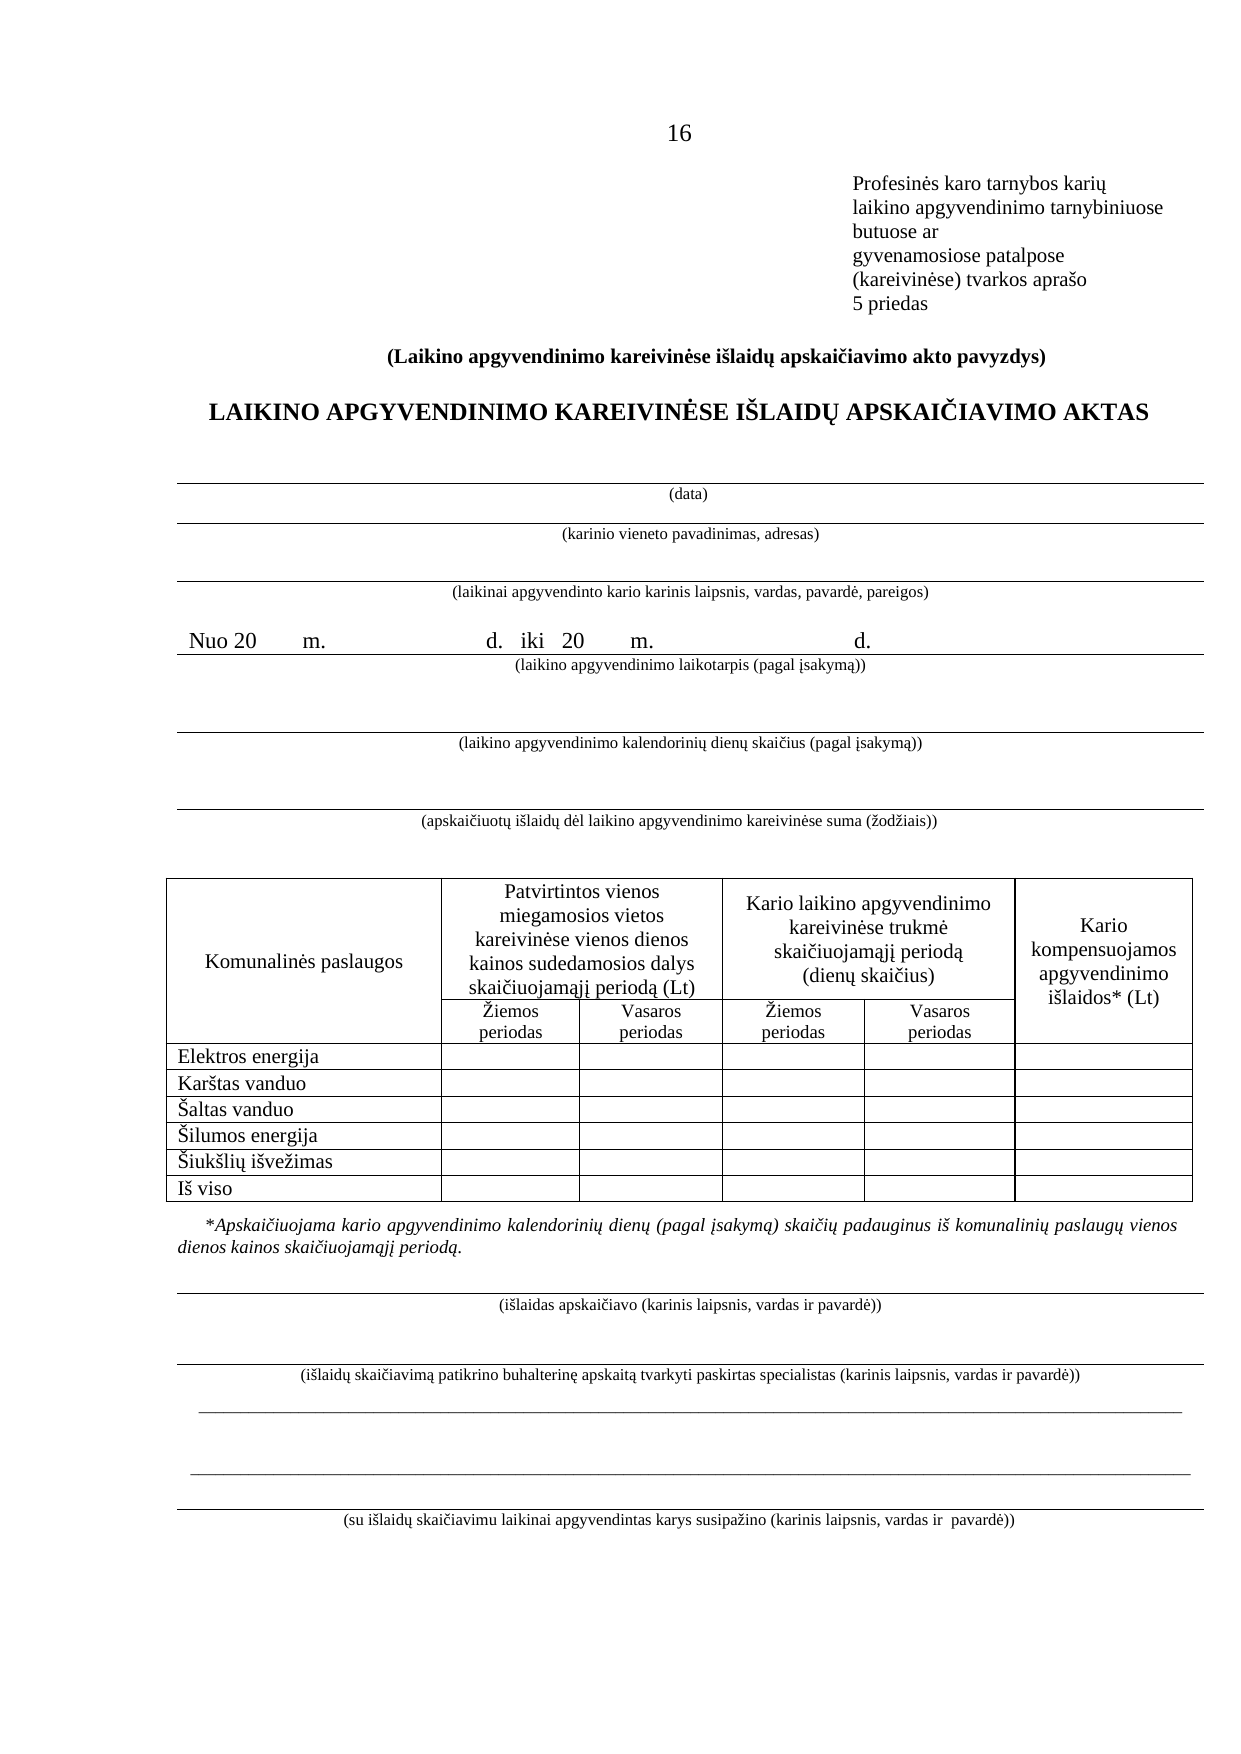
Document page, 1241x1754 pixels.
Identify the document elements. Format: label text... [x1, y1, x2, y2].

table_header Komunalinės paslaugos [167, 879, 441, 1043]
table_cell [865, 1123, 1014, 1148]
table_cell Šiukšlių išvežimas [167, 1150, 441, 1175]
text (apskaičiuotų išlaidų dėl laikino apgyvendinimo kareivinėse suma (žodžiais)) [177, 810, 1181, 829]
table_cell [442, 1150, 579, 1175]
table_header Kario laikino apgyvendinimo kareivinėse trukmė skaičiuojamąjį periodą (dienų skaičius) [723, 879, 1014, 999]
table_cell (laikinai apgyvendinto kario karinis laipsnis, vardas, pavardė, pareigos) Nuo 20 m. d. iki 20 m. d. [177, 582, 1204, 654]
table_cell [723, 1070, 864, 1096]
table_cell Šaltas vanduo [167, 1097, 441, 1122]
table_cell [865, 1097, 1014, 1122]
text Profesinės karo tarnybos karių [852, 171, 1181, 195]
table_cell [723, 1097, 864, 1122]
table_cell (laikino apgyvendinimo kalendorinių dienų skaičius (pagal įsakymą)) [177, 733, 1204, 809]
table_cell [442, 1097, 579, 1122]
table_header Patvirtintos vienos miegamosios vietos kareivinėse vienos dienos kainos sudedamosios dalys skaičiuojamąjį periodą (Lt) [442, 879, 722, 999]
table_cell [865, 1150, 1014, 1175]
table_cell [723, 1176, 864, 1201]
table_cell [1016, 1044, 1192, 1069]
table_cell [580, 1070, 722, 1096]
table_cell [580, 1044, 722, 1069]
table_cell Žiemos periodas [723, 1000, 864, 1043]
table_cell (išlaidų skaičiavimą patikrino buhalterinę apskaitą tvarkyti paskirtas specialistas (karinis laipsnis, vardas ir pavardė)) ______________________________________________________________________________________________________________________ ________________________________________________________________________________________________________________________ [177, 1365, 1204, 1509]
table_cell (laikino apgyvendinimo laikotarpis (pagal įsakymą)) [177, 655, 1204, 732]
table_cell [723, 1044, 864, 1069]
table_header (išlaidas apskaičiavo (karinis laipsnis, vardas ir pavardė)) [177, 1294, 1204, 1364]
table_cell [442, 1044, 579, 1069]
table_cell [723, 1123, 864, 1148]
table_cell Žiemos periodas [442, 1000, 579, 1043]
table_cell [865, 1070, 1014, 1096]
table_header (data) [177, 484, 1204, 522]
table_cell Vasaros periodas [580, 1000, 722, 1043]
table_cell [1016, 1150, 1192, 1175]
table_cell [1016, 1176, 1192, 1201]
table_cell [580, 1176, 722, 1201]
table_cell Šilumos energija [167, 1123, 441, 1148]
table_cell [442, 1070, 579, 1096]
table_cell [580, 1123, 722, 1148]
table_cell [865, 1176, 1014, 1201]
table_cell [580, 1097, 722, 1122]
table_cell Karštas vanduo [167, 1070, 441, 1096]
table_header Kario kompensuojamos apgyvendinimo išlaidos* (Lt) [1016, 879, 1192, 1043]
table_cell Elektros energija [167, 1044, 441, 1069]
table_cell [442, 1123, 579, 1148]
table_cell [865, 1044, 1014, 1069]
text (Laikino apgyvendinimo kareivinėse išlaidų apskaičiavimo akto pavyzdys) [177, 344, 1181, 368]
text *Apskaičiuojama kario apgyvendinimo kalendorinių dienų (pagal įsakymą) skaičių padauginus iš komunalinių paslaugų vienos dienos kainos skaičiuojamąjį periodą. [177, 1214, 1181, 1257]
table_cell [442, 1176, 579, 1201]
text laikino apgyvendinimo tarnybiniuose butuose ar [852, 195, 1181, 243]
table_cell [580, 1150, 722, 1175]
table_cell Vasaros periodas [865, 1000, 1014, 1043]
table_cell (karinio vieneto pavadinimas, adresas) [177, 524, 1204, 581]
text (su išlaidų skaičiavimu laikinai apgyvendintas karys susipažino (karinis laipsnis, vardas ir pavardė)) [177, 1510, 1181, 1529]
table_cell [1016, 1097, 1192, 1122]
table_cell [1016, 1070, 1192, 1096]
text (kareivinėse) tvarkos aprašo [777, 267, 1181, 291]
table_cell [1016, 1123, 1192, 1148]
table_cell [723, 1150, 864, 1175]
text gyvenamosiose patalpose [777, 243, 1181, 267]
table_cell Iš viso [167, 1176, 441, 1201]
text 5 priedas [777, 291, 1181, 315]
text LAIKINO APGYVENDINIMO KAREIVINĖSE IŠLAIDŲ APSKAIČIAVIMO AKTAS [177, 397, 1181, 426]
